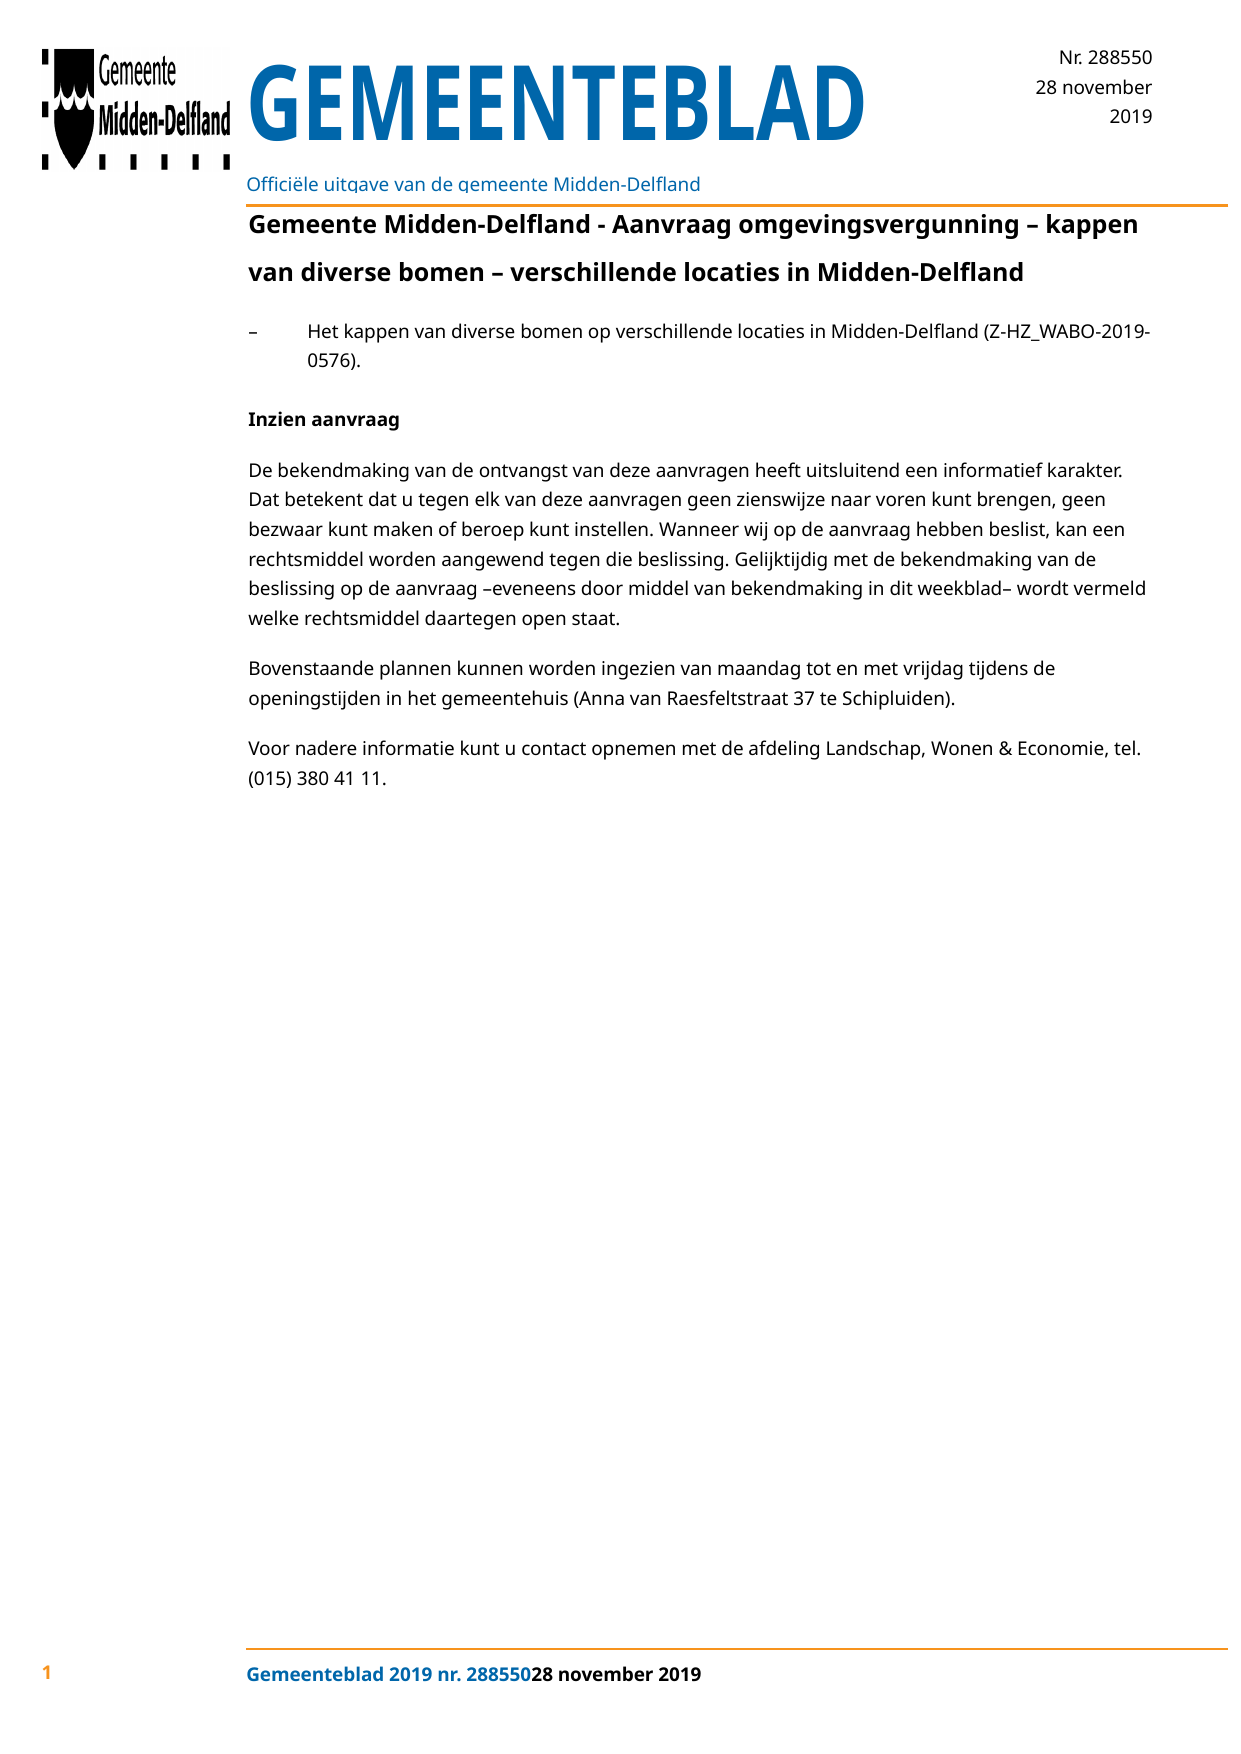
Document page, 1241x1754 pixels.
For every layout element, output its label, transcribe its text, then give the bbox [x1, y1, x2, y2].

text Inzien aanvraag [248, 407, 1152, 432]
list Het kappen van diverse bomen op verschillende locaties in Midden-Delfland (Z-HZ_WABO-2019-0576). [248, 318, 1152, 373]
text Voor nadere informatie kunt u contact opnemen met de afdeling Landschap, Wonen & Economie, tel. (015) 380 41 11. [248, 735, 1152, 791]
text De bekendmaking van de ontvangst van deze aanvragen heeft uitsluitend een informatief karakter. Dat betekent dat u tegen elk van deze aanvragen geen zienswijze naar voren kunt brengen, geen bezwaar kunt maken of beroep kunt instellen. Wanneer wij op de aanvraag hebben beslist, kan een rechtsmiddel worden aangewend tegen die beslissing. Gelijktijdig met de bekendmaking van de beslissing op de aanvraag –eveneens door middel van bekendmaking in dit weekblad– wordt vermeld welke rechtsmiddel daartegen open staat. [248, 457, 1152, 631]
text Bovenstaande plannen kunnen worden ingezien van maandag tot en met vrijdag tijdens de openingstijden in het gemeentehuis (Anna van Raesfeltstraat 37 te Schipluiden). [248, 655, 1152, 711]
text Gemeente Midden-Delfland - Aanvraag omgevingsvergunning – kappen van diverse bomen – verschillende locaties in Midden-Delfland [248, 207, 1152, 288]
picture [41, 47, 231, 172]
